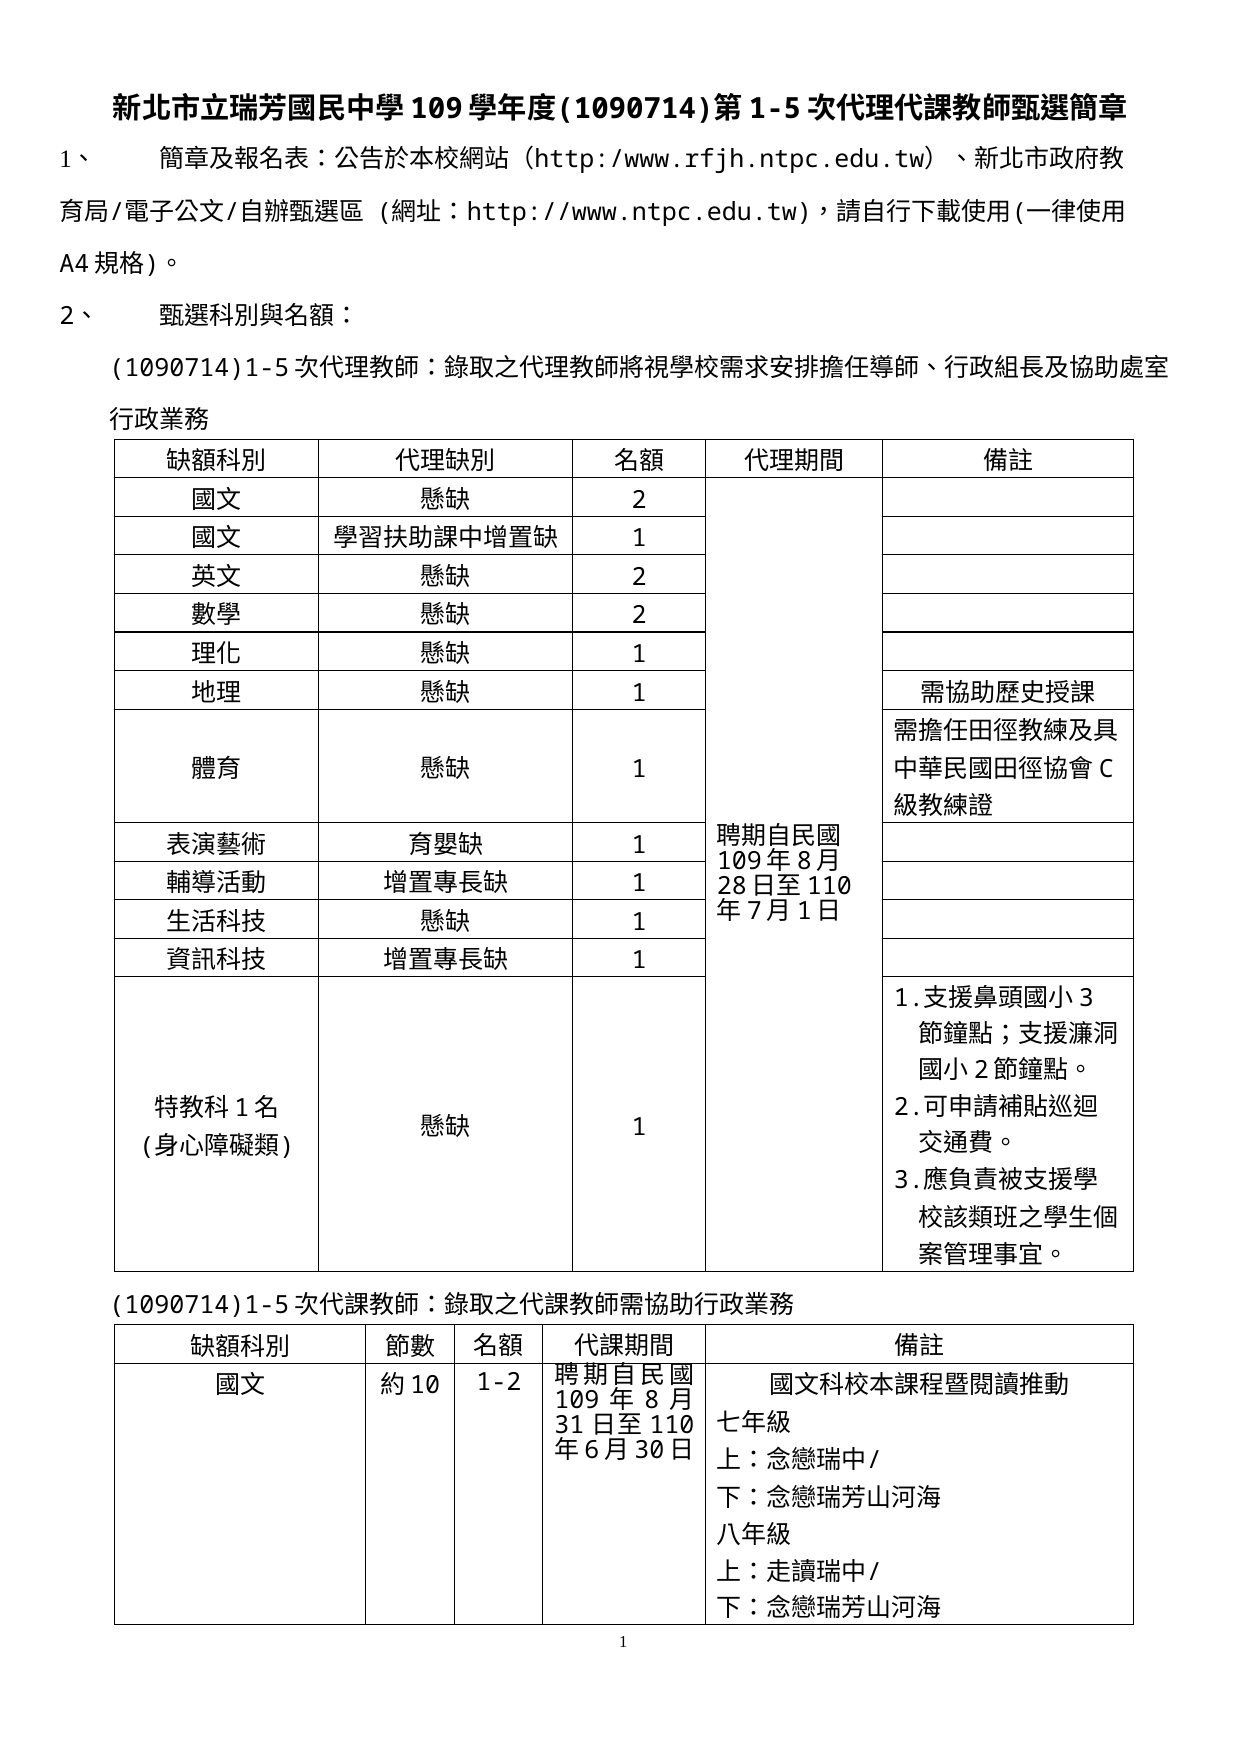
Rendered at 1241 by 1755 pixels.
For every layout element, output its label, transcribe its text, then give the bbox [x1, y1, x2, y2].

table_cell [883, 555, 1133, 593]
table_cell [883, 823, 1133, 861]
text 新北市立瑞芳國民中學109學年度(1090714)第1-5次代理代課教師甄選簡章 [59, 89, 1181, 126]
table_cell 1 [573, 633, 705, 670]
table_cell 1.支援鼻頭國小3節鐘點；支援濂洞國小2節鐘點。 2.可申請補貼巡迴交通費。 3.應負責被支援學校該類班之學生個案管理事宜。 [883, 977, 1133, 1271]
text (1090714)1-5次代課教師：錄取之代課教師需協助行政業務 [109, 1272, 1181, 1324]
table_cell [883, 862, 1133, 899]
table_cell 1 [573, 862, 705, 899]
table_cell 國文科校本課程暨閱讀推動 七年級 上：念戀瑞中/ 下：念戀瑞芳山河海 八年級 上：走讀瑞中/ 下：念戀瑞芳山河海 [706, 1364, 1133, 1624]
table_cell 2 [573, 594, 705, 631]
table_cell 2 [573, 555, 705, 593]
table_cell 增置專長缺 [319, 862, 572, 899]
table_header 代理缺別 [319, 440, 572, 477]
table_cell 1 [573, 939, 705, 976]
table_cell 理化 [115, 633, 318, 670]
table_cell [883, 939, 1133, 976]
table_cell 1-2 [455, 1364, 542, 1624]
table_cell 增置專長缺 [319, 939, 572, 976]
table_cell 1 [573, 517, 705, 554]
table_cell 約10 [366, 1364, 454, 1624]
table_header 代理期間 [706, 440, 882, 477]
table_cell 生活科技 [115, 900, 318, 938]
table_cell 聘期自民國109年8月31日至110年6月30日 [543, 1364, 705, 1624]
table_header 名額 [573, 440, 705, 477]
table_header 備註 [883, 440, 1133, 477]
table_cell 聘期自民國109年8月28日至110年7月1日 [706, 478, 882, 1271]
table_cell 英文 [115, 555, 318, 593]
table_cell [883, 594, 1133, 631]
table_cell 國文 [115, 478, 318, 516]
list 簡章及報名表：公告於本校網站（http:/www.rfjh.ntpc.edu.tw）、新北市政府教育局/電子公文/自辦甄選區 (網址：http://www.ntpc.edu.tw)，請自行下載使用(一律使用A4規格)。 [59, 126, 1131, 282]
table_header 缺額科別 [115, 440, 318, 477]
table_header 缺額科別 [115, 1325, 365, 1363]
table_cell 懸缺 [319, 710, 572, 822]
table_cell 懸缺 [319, 977, 572, 1271]
table_cell 懸缺 [319, 633, 572, 670]
table_cell 地理 [115, 671, 318, 708]
table_cell 1 [573, 900, 705, 938]
table_cell [883, 900, 1133, 938]
table_cell [883, 633, 1133, 670]
table_cell 懸缺 [319, 478, 572, 516]
table_cell 1 [573, 823, 705, 861]
table_header 備註 [706, 1325, 1133, 1363]
table_cell 需擔任田徑教練及具中華民國田徑協會C級教練證 [883, 710, 1133, 822]
table_cell 懸缺 [319, 594, 572, 631]
table_cell 懸缺 [319, 671, 572, 708]
table_header 節數 [366, 1325, 454, 1363]
table_cell 2 [573, 478, 705, 516]
table_cell 資訊科技 [115, 939, 318, 976]
table_cell 特教科1名 (身心障礙類) [115, 977, 318, 1271]
table_cell 國文 [115, 517, 318, 554]
table_cell [883, 517, 1133, 554]
table_cell [883, 478, 1133, 516]
table_cell 國文 [115, 1364, 365, 1624]
table_cell 輔導活動 [115, 862, 318, 899]
table_cell 數學 [115, 594, 318, 631]
table_cell 體育 [115, 710, 318, 822]
table_cell 1 [573, 977, 705, 1271]
list 甄選科別與名額： [59, 282, 1037, 334]
table_header 名額 [455, 1325, 542, 1363]
text (1090714)1-5次代理教師：錄取之代理教師將視學校需求安排擔任導師、行政組長及協助處室行政業務 [109, 334, 1181, 439]
table_cell 表演藝術 [115, 823, 318, 861]
table_cell 懸缺 [319, 900, 572, 938]
table_header 代課期間 [543, 1325, 705, 1363]
table_cell 育嬰缺 [319, 823, 572, 861]
table_cell 1 [573, 710, 705, 822]
table_cell 學習扶助課中增置缺 [319, 517, 572, 554]
table_cell 1 [573, 671, 705, 708]
table_cell 懸缺 [319, 555, 572, 593]
table_cell 需協助歷史授課 [883, 671, 1133, 708]
